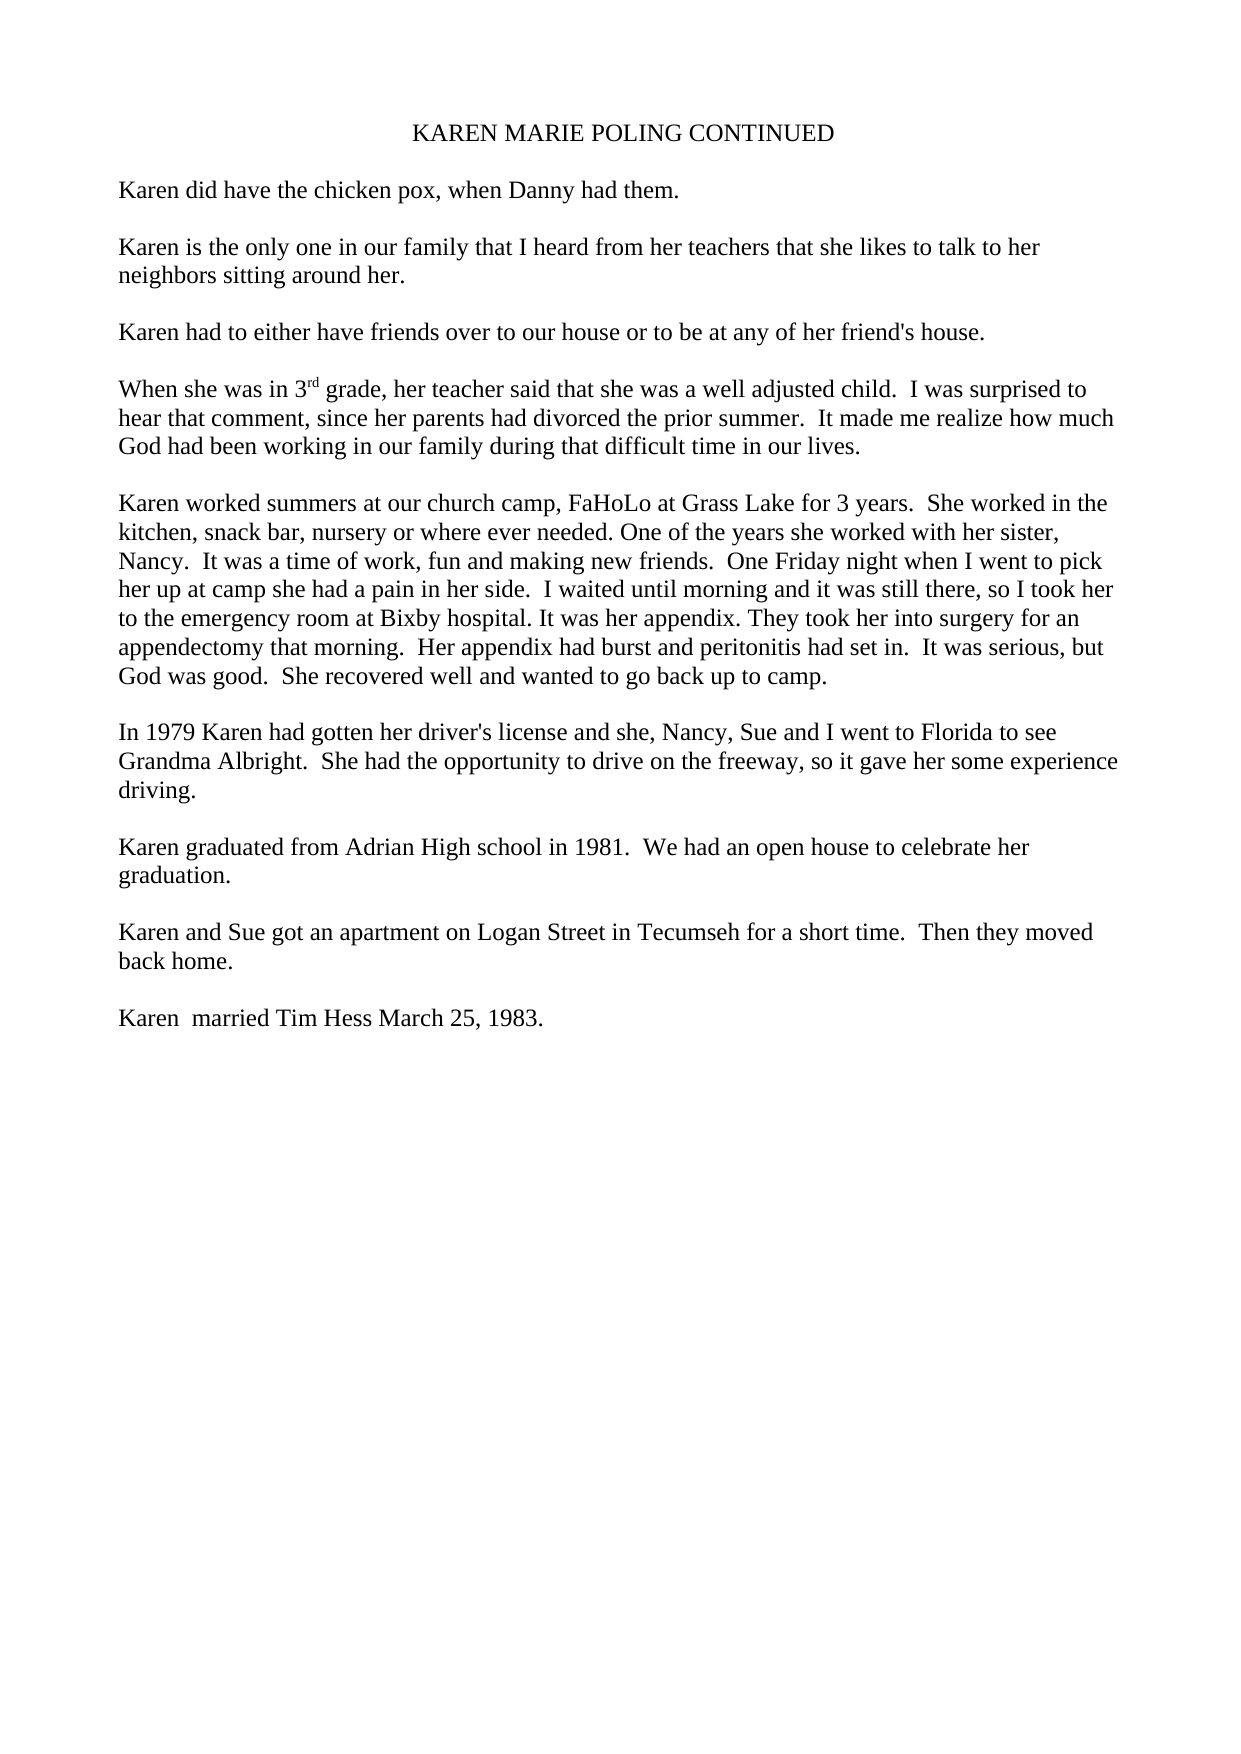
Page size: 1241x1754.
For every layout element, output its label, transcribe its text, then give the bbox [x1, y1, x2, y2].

text In 1979 Karen had gotten her driver's license and she, Nancy, Sue and I went to Florida to see Grandma Albright. She had the opportunity to drive on the freeway, so it gave her some experience driving. [118, 717, 1122, 804]
text Karen graduated from Adrian High school in 1981. We had an open house to celebrate her graduation. [118, 832, 1122, 889]
text Karen had to either have friends over to our house or to be at any of her friend's house. [118, 317, 1122, 346]
text Karen did have the chicken pox, when Danny had them. [118, 175, 1122, 204]
text When she was in 3rd grade, her teacher said that she was a well adjusted child. I was surprised to hear that comment, since her parents had divorced the prior summer. It made me realize how much God had been working in our family during that difficult time in our lives. [118, 374, 1122, 460]
text Karen married Tim Hess March 25, 1983. [118, 1003, 1122, 1032]
text Karen is the only one in our family that I heard from her teachers that she likes to talk to her neighbors sitting around her. [118, 232, 1122, 289]
text KAREN MARIE POLING CONTINUED [118, 118, 1122, 147]
text Karen worked summers at our church camp, FaHoLo at Grass Lake for 3 years. She worked in the kitchen, snack bar, nursery or where ever needed. One of the years she worked with her sister, [118, 488, 1122, 546]
text Karen and Sue got an apartment on Logan Street in Tecumseh for a short time. Then they moved back home. [118, 917, 1122, 975]
text Nancy. It was a time of work, fun and making new friends. One Friday night when I went to pick her up at camp she had a pain in her side. I waited until morning and it was still there, so I took her to the emergency room at Bixby hospital. It was her appendix. They took her into surgery for an appendectomy that morning. Her appendix had burst and peritonitis had set in. It was serious, but God was good. She recovered well and wanted to go back up to camp. [118, 546, 1122, 689]
